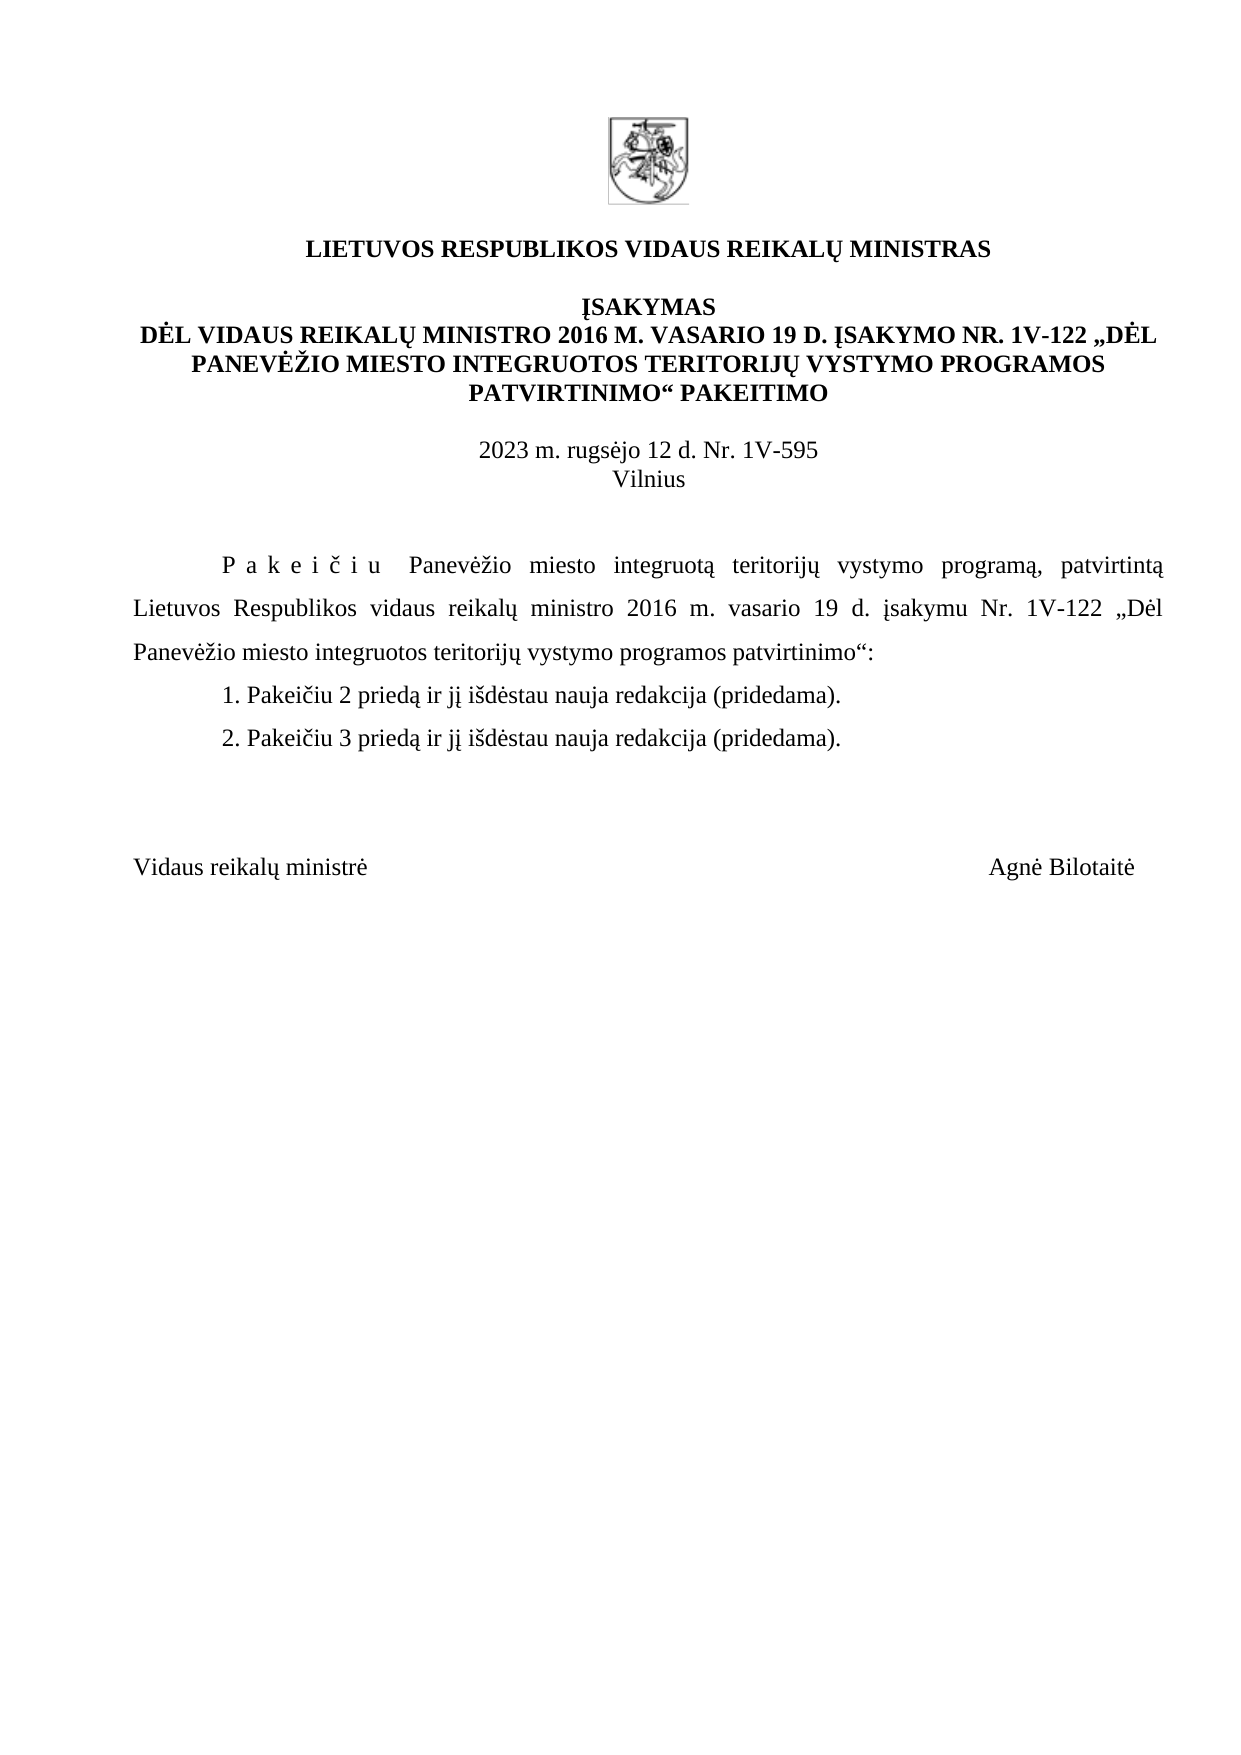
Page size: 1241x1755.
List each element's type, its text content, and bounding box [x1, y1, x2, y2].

text 1. Pakeičiu 2 priedą ir jį išdėstau nauja redakcija (pridedama). [192, 680, 1164, 708]
text 2. Pakeičiu 3 priedą ir jį išdėstau nauja redakcija (pridedama). [133, 723, 1164, 752]
text Pakeičiu Panevėžio miesto integruotą teritorijų vystymo programą, patvirtintą Lietuvos Respublikos vidaus reikalų ministro 2016 m. vasario 19 d. įsakymu Nr. 1V-122 „Dėl Panevėžio miesto integruotos teritorijų vystymo programos patvirtinimo“: [133, 550, 1164, 665]
text LIETUVOS RESPUBLIKOS VIDAUS REIKALŲ MINISTRAS [133, 234, 1164, 263]
text ĮSAKYMAS [133, 292, 1164, 320]
text Vilnius [133, 464, 1164, 493]
text 2023 m. rugsėjo 12 d. Nr. 1V-595 [133, 435, 1164, 464]
text Vidaus reikalų ministrė Agnė Bilotaitė [133, 852, 1164, 881]
text DĖL VIDAUS REIKALŲ MINISTRO 2016 M. VASARIO 19 D. ĮSAKYMO NR. 1V-122 „DĖL PANEVĖŽIO MIESTO INTEGRUOTOS TERITORIJŲ VYSTYMO PROGRAMOS PATVIRTINIMO“ PAKEITIMO [133, 320, 1164, 407]
